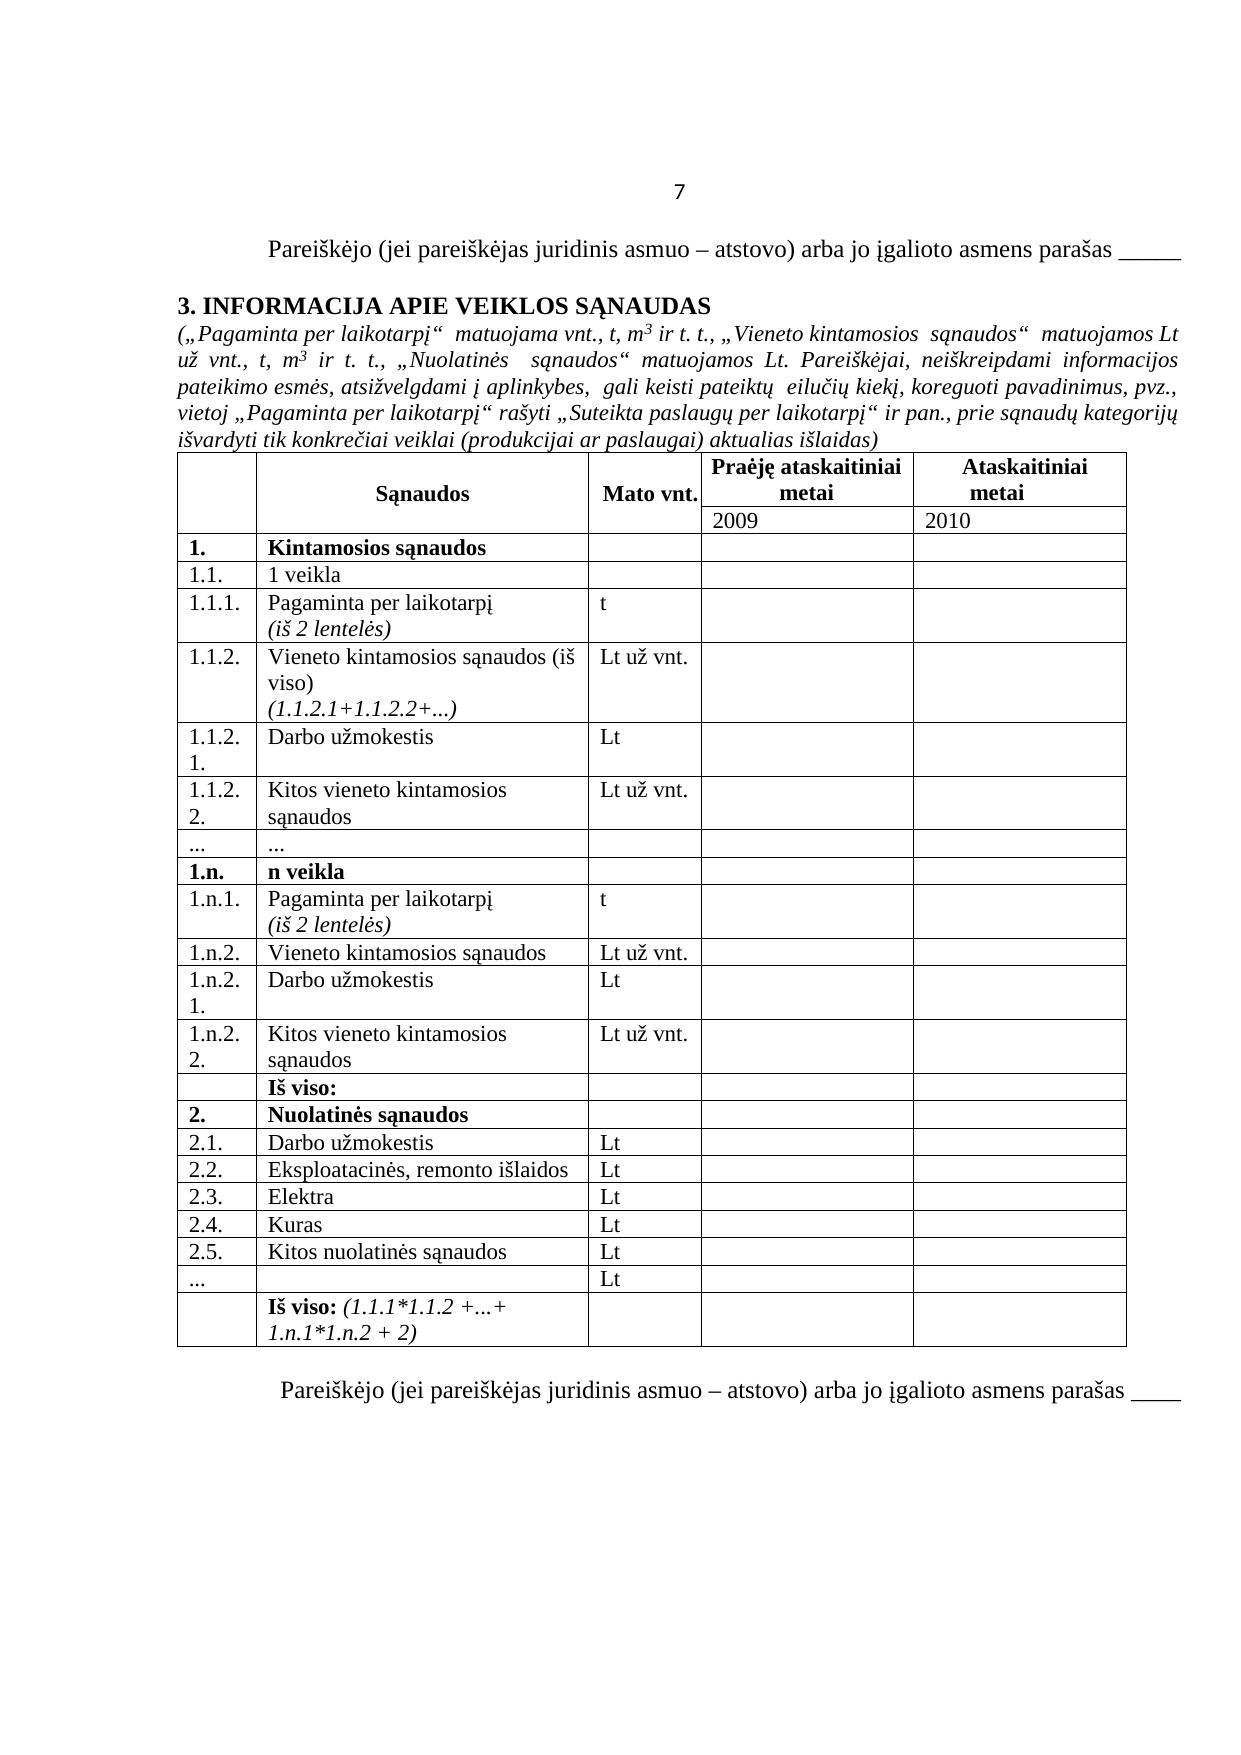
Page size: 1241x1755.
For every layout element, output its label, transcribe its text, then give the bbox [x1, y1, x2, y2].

table_cell [702, 966, 913, 1019]
table_cell [702, 885, 913, 938]
table_cell [914, 1129, 1126, 1155]
table_header Mato vnt. [589, 453, 701, 533]
table_cell [914, 1183, 1126, 1210]
table_cell [914, 1211, 1126, 1237]
table_cell [914, 830, 1126, 857]
table_cell [702, 1183, 913, 1210]
table_cell 2.1. [178, 1129, 256, 1155]
table_cell 2.3. [178, 1183, 256, 1210]
table_cell 1.1.2.1. [178, 723, 256, 776]
table_cell [914, 858, 1126, 884]
table_cell 2. [178, 1101, 256, 1127]
table_cell [702, 723, 913, 776]
table_cell [702, 1101, 913, 1127]
table_cell 2.5. [178, 1238, 256, 1264]
table_cell 1.1. [178, 562, 256, 588]
table_cell [702, 1293, 913, 1346]
text 3. INFORMACIJA APIE VEIKLOS SĄNAUDAS [177, 291, 1181, 320]
table_cell 2.4. [178, 1211, 256, 1237]
table_cell Darbo užmokestis [257, 723, 588, 776]
table_cell 2.2. [178, 1156, 256, 1182]
table_cell Lt [589, 1266, 701, 1292]
table_cell [914, 1156, 1126, 1182]
table_cell [914, 723, 1126, 776]
table_cell Darbo užmokestis [257, 966, 588, 1019]
table_cell Iš viso: [257, 1074, 588, 1100]
table_cell [914, 1020, 1126, 1073]
table_cell Pagaminta per laikotarpį (iš 2 lentelės) [257, 589, 588, 642]
table_cell 1.n.1. [178, 885, 256, 938]
table_cell [914, 939, 1126, 965]
table_cell [914, 562, 1126, 588]
table_cell [178, 1074, 256, 1100]
table_cell [914, 1293, 1126, 1346]
table_cell [589, 1101, 701, 1127]
table_cell Pagaminta per laikotarpį (iš 2 lentelės) [257, 885, 588, 938]
table_cell [914, 885, 1126, 938]
table_cell Kintamosios sąnaudos [257, 534, 588, 561]
table_cell [702, 1074, 913, 1100]
table_cell [702, 643, 913, 722]
text Pareiškėjo (jei pareiškėjas juridinis asmuo – atstovo) arba jo įgalioto asmens parašas ____ [177, 1375, 1181, 1404]
table_cell 1.n. [178, 858, 256, 884]
table_cell [702, 534, 913, 561]
table_cell [702, 1020, 913, 1073]
table_cell Lt už vnt. [589, 777, 701, 829]
table_cell Kitos vieneto kintamosios sąnaudos [257, 1020, 588, 1073]
table_cell [914, 1074, 1126, 1100]
table_cell [257, 1266, 588, 1292]
table_cell ... [178, 830, 256, 857]
table_cell t [589, 589, 701, 642]
table_cell [702, 939, 913, 965]
text Pareiškėjo (jei pareiškėjas juridinis asmuo – atstovo) arba jo įgalioto asmens parašas _____ [177, 234, 1181, 263]
table_cell Eksploatacinės, remonto išlaidos [257, 1156, 588, 1182]
table_cell [702, 1156, 913, 1182]
table_cell [589, 562, 701, 588]
table_cell [914, 1266, 1126, 1292]
table_cell ... [257, 830, 588, 857]
table_cell [702, 777, 913, 829]
table_cell [589, 1293, 701, 1346]
table_cell Lt už vnt. [589, 1020, 701, 1073]
table_cell [914, 589, 1126, 642]
table_cell [914, 777, 1126, 829]
table_cell Lt [589, 723, 701, 776]
table_cell Lt [589, 1211, 701, 1237]
table_cell Lt [589, 1183, 701, 1210]
table_cell [702, 1238, 913, 1264]
table_cell Lt [589, 1129, 701, 1155]
table_cell Vieneto kintamosios sąnaudos [257, 939, 588, 965]
table_cell [914, 1101, 1126, 1127]
table_cell [914, 1238, 1126, 1264]
table_cell Iš viso: (1.1.1*1.1.2 +...+ 1.n.1*1.n.2 + 2) [257, 1293, 588, 1346]
table_cell 1.n.2. [178, 939, 256, 965]
table_cell Vieneto kintamosios sąnaudos (iš viso) (1.1.2.1+1.1.2.2+...) [257, 643, 588, 722]
table_cell 2010 [914, 507, 1126, 533]
table_cell [589, 830, 701, 857]
table_cell 1.1.2. [178, 643, 256, 722]
table_cell Lt [589, 966, 701, 1019]
table_header Sąnaudos [257, 453, 588, 533]
table_cell 1 veikla [257, 562, 588, 588]
table_cell [914, 966, 1126, 1019]
table_cell [702, 1266, 913, 1292]
text („Pagaminta per laikotarpį“ matuojama vnt., t, m3 ir t. t., „Vieneto kintamosios sąnaudos“ matuojamos Lt už vnt., t, m3 ir t. t., „Nuolatinės sąnaudos“ matuojamos Lt. Pareiškėjai, neiškreipdami informacijos pateikimo esmės, atsižvelgdami į aplinkybes, gali keisti pateiktų eilučių kiekį, koreguoti pavadinimus, pvz., vietoj „Pagaminta per laikotarpį“ rašyti „Suteikta paslaugų per laikotarpį“ ir pan., prie sąnaudų kategorijų išvardyti tik konkrečiai veiklai (produkcijai ar paslaugai) aktualias išlaidas) [177, 320, 1181, 452]
table_cell [702, 562, 913, 588]
table_cell Kitos nuolatinės sąnaudos [257, 1238, 588, 1264]
table_cell Lt už vnt. [589, 643, 701, 722]
table_cell 2009 [702, 507, 913, 533]
table_cell Darbo užmokestis [257, 1129, 588, 1155]
table_cell Lt už vnt. [589, 939, 701, 965]
table_cell 1. [178, 534, 256, 561]
table_cell n veikla [257, 858, 588, 884]
table_cell ... [178, 1266, 256, 1292]
table_cell [702, 589, 913, 642]
table_cell 1.n.2.2. [178, 1020, 256, 1073]
table_cell [702, 1129, 913, 1155]
table_cell [702, 858, 913, 884]
table_cell Elektra [257, 1183, 588, 1210]
table_cell [914, 643, 1126, 722]
table_header Ataskaitiniai metai [914, 453, 1126, 506]
table_cell [702, 1211, 913, 1237]
table_cell 1.n.2.1. [178, 966, 256, 1019]
table_cell [914, 534, 1126, 561]
table_cell [589, 534, 701, 561]
table_cell 1.1.1. [178, 589, 256, 642]
table_cell [589, 1074, 701, 1100]
table_cell t [589, 885, 701, 938]
table_cell Nuolatinės sąnaudos [257, 1101, 588, 1127]
table_cell Lt [589, 1156, 701, 1182]
table_cell 1.1.2.2. [178, 777, 256, 829]
table_cell Kitos vieneto kintamosios sąnaudos [257, 777, 588, 829]
table_header [178, 453, 256, 533]
table_cell [589, 858, 701, 884]
table_cell Lt [589, 1238, 701, 1264]
table_cell [702, 830, 913, 857]
table_cell [178, 1293, 256, 1346]
table_header Praėję ataskaitiniai metai [702, 453, 913, 506]
table_cell Kuras [257, 1211, 588, 1237]
